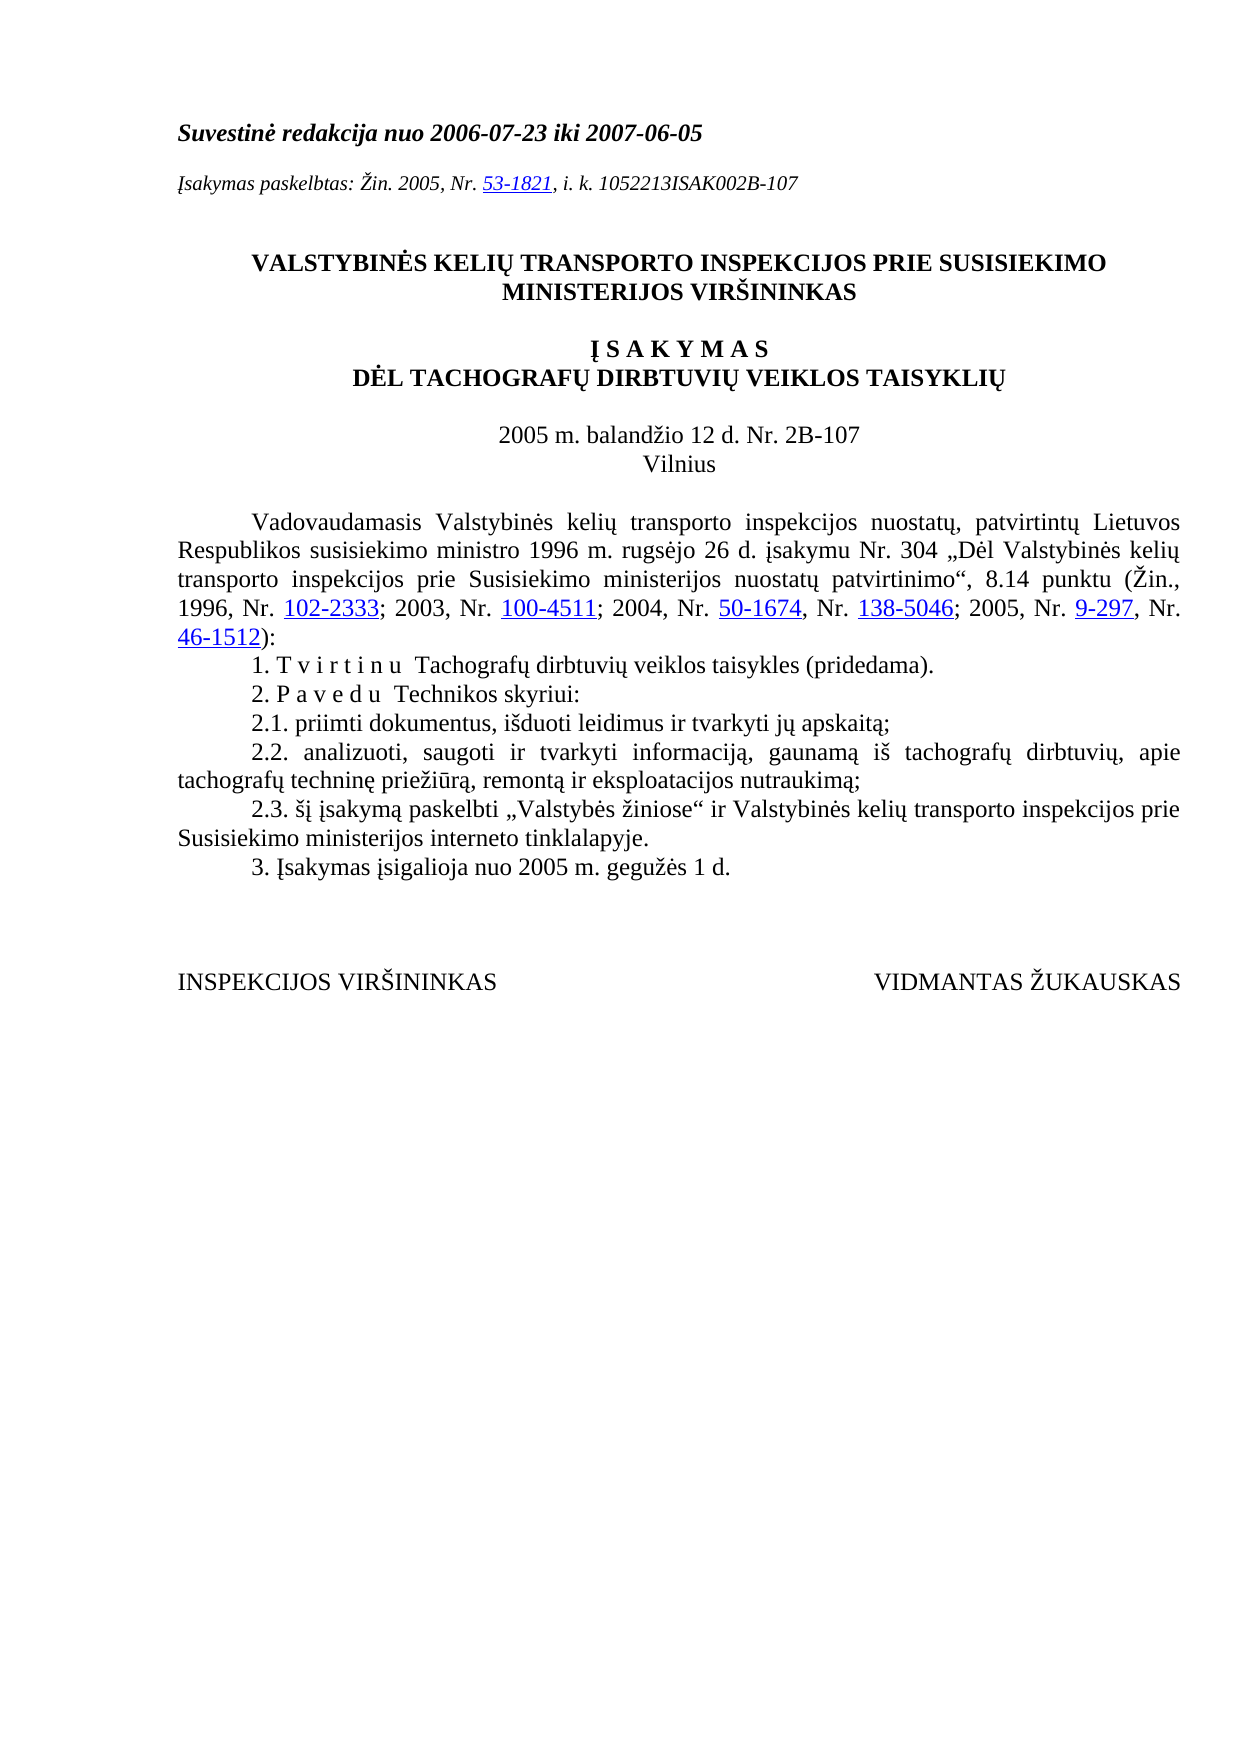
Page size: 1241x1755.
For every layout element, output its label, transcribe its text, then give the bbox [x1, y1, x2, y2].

text Vadovaudamasis Valstybinės kelių transporto inspekcijos nuostatų, patvirtintų Lietuvos Respublikos susisiekimo ministro 1996 m. rugsėjo 26 d. įsakymu Nr. 304 „Dėl Valstybinės kelių transporto inspekcijos prie Susisiekimo ministerijos nuostatų patvirtinimo“, 8.14 punktu (Žin., 1996, Nr. 102-2333; 2003, Nr. 100-4511; 2004, Nr. 50-1674, Nr. 138-5046; 2005, Nr. 9-297, Nr. 46-1512): [177, 507, 1181, 650]
text 2. Pavedu Technikos skyriui: [177, 679, 1181, 708]
text Į S A K Y M A S [177, 334, 1181, 363]
text 2.3. šį įsakymą paskelbti „Valstybės žiniose“ ir Valstybinės kelių transporto inspekcijos prie Susisiekimo ministerijos interneto tinklalapyje. [177, 794, 1181, 852]
text Suvestinė redakcija nuo 2006-07-23 iki 2007-06-05 [177, 118, 1181, 147]
text Vilnius [177, 449, 1181, 478]
text 3. Įsakymas įsigalioja nuo 2005 m. gegužės 1 d. [177, 852, 1181, 880]
text DĖL TACHOGRAFŲ DIRBTUVIŲ VEIKLOS TAISYKLIŲ [177, 363, 1181, 392]
text 2005 m. balandžio 12 d. Nr. 2B-107 [177, 420, 1181, 449]
text 2.2. analizuoti, saugoti ir tvarkyti informaciją, gaunamą iš tachografų dirbtuvių, apie tachografų techninę priežiūrą, remontą ir eksploatacijos nutraukimą; [177, 737, 1181, 794]
text VALSTYBINĖS KELIŲ TRANSPORTO INSPEKCIJOS PRIE SUSISIEKIMO MINISTERIJOS VIRŠININKAS [177, 248, 1181, 305]
text 1. Tvirtinu Tachografų dirbtuvių veiklos taisykles (pridedama). [177, 650, 1181, 679]
text 2.1. priimti dokumentus, išduoti leidimus ir tvarkyti jų apskaitą; [177, 708, 1181, 737]
text Įsakymas paskelbtas: Žin. 2005, Nr. 53-1821, i. k. 1052213ISAK002B-107 [177, 171, 1181, 195]
text INSPEKCIJOS VIRŠININKAS VIDMANTAS ŽUKAUSKAS [177, 967, 1181, 995]
